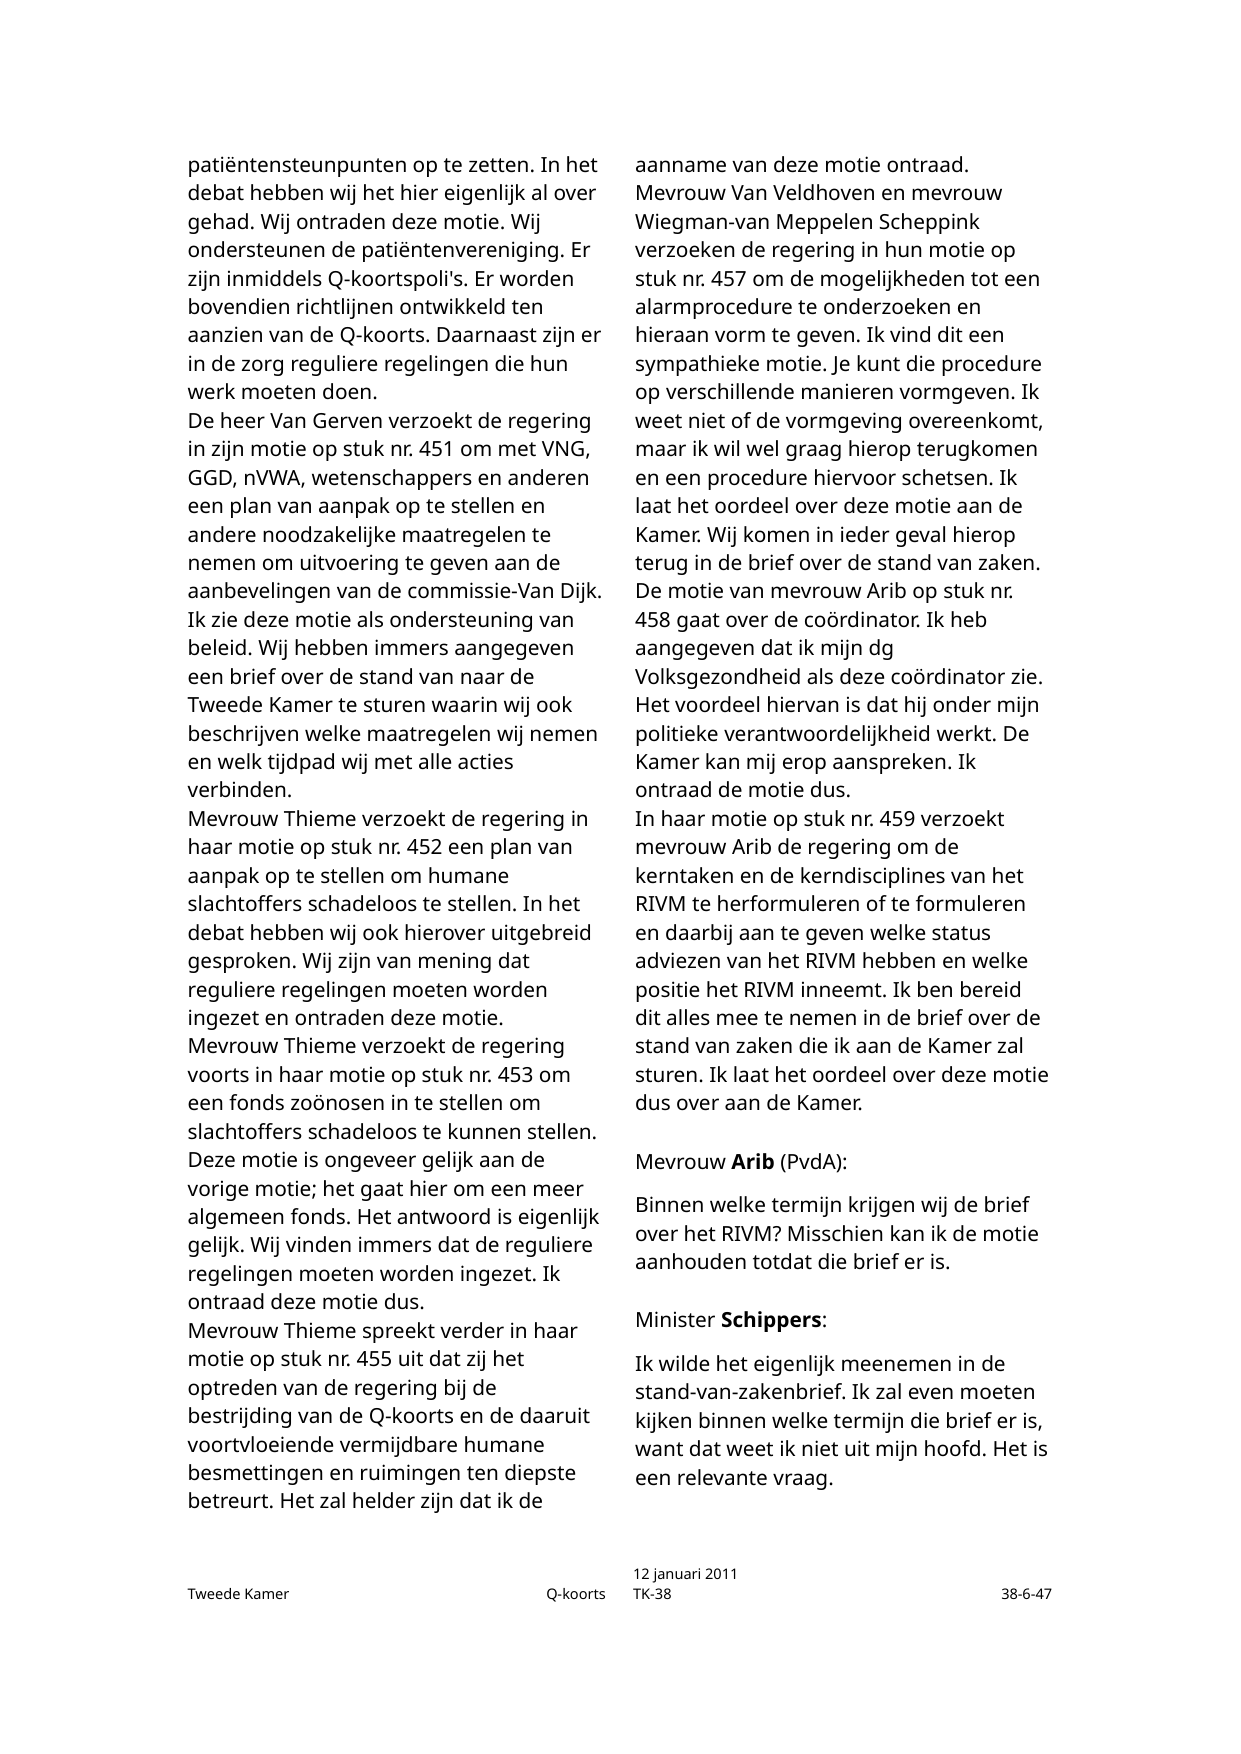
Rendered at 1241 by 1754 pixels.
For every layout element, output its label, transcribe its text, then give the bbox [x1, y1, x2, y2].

text Minister Schippers: [635, 1306, 1053, 1334]
text Mevrouw Arib (PvdA): [635, 1147, 1053, 1175]
text Binnen welke termijn krijgen wij de brief over het RIVM? Misschien kan ik de motie aanhouden totdat die brief er is. [635, 1190, 1053, 1276]
text In haar motie op stuk nr. 459 verzoekt mevrouw Arib de regering om de kerntaken en de kerndisciplines van het RIVM te herformuleren of te formuleren en daarbij aan te geven welke status adviezen van het RIVM hebben en welke positie het RIVM inneemt. Ik ben bereid dit alles mee te nemen in de brief over de stand van zaken die ik aan de Kamer zal sturen. Ik laat het oordeel over deze motie dus over aan de Kamer. [635, 804, 1053, 1117]
text aanname van deze motie ontraad. [635, 150, 1053, 178]
text Mevrouw Thieme spreekt verder in haar motie op stuk nr. 455 uit dat zij het optreden van de regering bij de bestrijding van de Q-koorts en de daaruit voortvloeiende vermijdbare humane besmettingen en ruimingen ten diepste betreurt. Het zal helder zijn dat ik de [187, 1316, 605, 1515]
text Mevrouw Thieme verzoekt de regering voorts in haar motie op stuk nr. 453 om een fonds zoönosen in te stellen om slachtoffers schadeloos te kunnen stellen. Deze motie is ongeveer gelijk aan de vorige motie; het gaat hier om een meer algemeen fonds. Het antwoord is eigenlijk gelijk. Wij vinden immers dat de reguliere regelingen moeten worden ingezet. Ik ontraad deze motie dus. [187, 1032, 605, 1316]
text Ik wilde het eigenlijk meenemen in de stand-van-zakenbrief. Ik zal even moeten kijken binnen welke termijn die brief er is, want dat weet ik niet uit mijn hoofd. Het is een relevante vraag. [635, 1349, 1053, 1491]
text Mevrouw Van Veldhoven en mevrouw Wiegman-van Meppelen Scheppink verzoeken de regering in hun motie op stuk nr. 457 om de mogelijkheden tot een alarmprocedure te onderzoeken en hieraan vorm te geven. Ik vind dit een sympathieke motie. Je kunt die procedure op verschillende manieren vormgeven. Ik weet niet of de vormgeving overeenkomt, maar ik wil wel graag hierop terugkomen en een procedure hiervoor schetsen. Ik laat het oordeel over deze motie aan de Kamer. Wij komen in ieder geval hierop terug in de brief over de stand van zaken. [635, 178, 1053, 577]
text patiëntensteunpunten op te zetten. In het debat hebben wij het hier eigenlijk al over gehad. Wij ontraden deze motie. Wij ondersteunen de patiëntenvereniging. Er zijn inmiddels Q-koortspoli's. Er worden bovendien richtlijnen ontwikkeld ten aanzien van de Q-koorts. Daarnaast zijn er in de zorg reguliere regelingen die hun werk moeten doen. [187, 150, 605, 406]
text De heer Van Gerven verzoekt de regering in zijn motie op stuk nr. 451 om met VNG, GGD, nVWA, wetenschappers en anderen een plan van aanpak op te stellen en andere noodzakelijke maatregelen te nemen om uitvoering te geven aan de aanbevelingen van de commissie-Van Dijk. Ik zie deze motie als ondersteuning van beleid. Wij hebben immers aangegeven een brief over de stand van naar de Tweede Kamer te sturen waarin wij ook beschrijven welke maatregelen wij nemen en welk tijdpad wij met alle acties verbinden. [187, 406, 605, 804]
text Mevrouw Thieme verzoekt de regering in haar motie op stuk nr. 452 een plan van aanpak op te stellen om humane slachtoffers schadeloos te stellen. In het debat hebben wij ook hierover uitgebreid gesproken. Wij zijn van mening dat reguliere regelingen moeten worden ingezet en ontraden deze motie. [187, 804, 605, 1032]
text De motie van mevrouw Arib op stuk nr. 458 gaat over de coördinator. Ik heb aangegeven dat ik mijn dg Volksgezondheid als deze coördinator zie. Het voordeel hiervan is dat hij onder mijn politieke verantwoordelijkheid werkt. De Kamer kan mij erop aanspreken. Ik ontraad de motie dus. [635, 577, 1053, 804]
